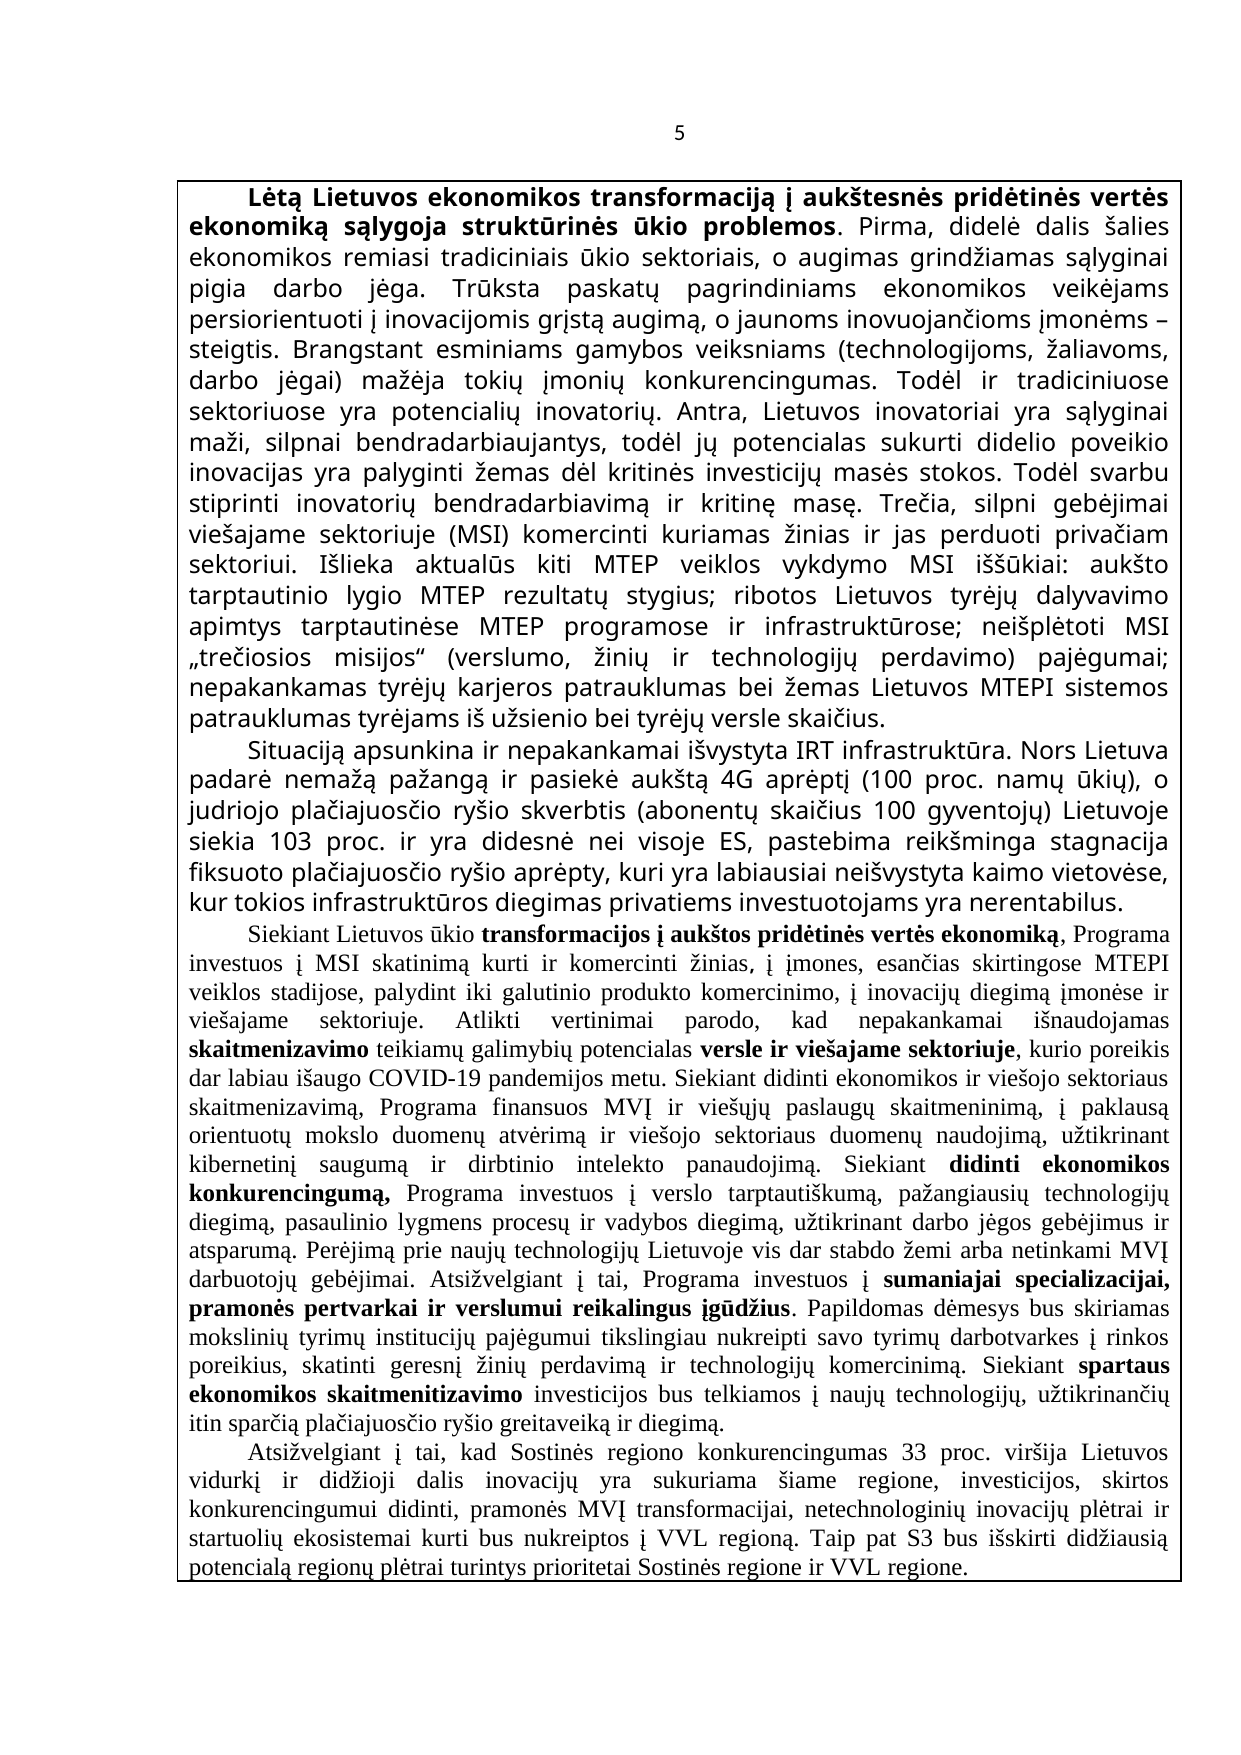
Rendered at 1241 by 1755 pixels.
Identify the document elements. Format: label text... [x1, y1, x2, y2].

table_cell Politiniai veiksniai Alytaus rajono savivaldybė veiklą vykdo ir įvairias funkcijas atlieka vadovaudamasi ne tik vidiniais dokumentais (nutarimais, įsakymais, tvarkomis ir pan.), bet labai didelę reikšmę turi Lietuvos Respublikos Vyriausybės, Seimo privalomojo, rekomendacinio ir informacinio pobūdžio teisės aktai. Vyriausybė siekia ekonomikos augimo, užimtumo didinimo, skurdo ir socialinės atskirties mažinimo, energinio efektyvumo ir saugumo didinimo, švietimo, mokslo, kultūros ir sveikatinimo politikos įgyvendinimo gerinant kokybę ir prieinamumą, Europos Sąjungos, užsienio ir gynybos politikos stiprinimo. Tai yra prioritetinės Vyriausybės kryptys, kuriose ypač reikalingos permainos. Vyriausybė taip pat vykdys buvusio ministrų kabineto pradėtų ir šaliai naudingų darbų tęstinumą. Pasaulis nuolat kinta. Būtina greičiau į tai reaguoti, išnaudoti galimybes, keistis ir prisitaikyti prie pokyčių. Todėl visuomenės gyvenimas, ekonomika ir valdymas turi būti pagrįsti principais, leidžiančiais mums drąsiai sutikti naujus iššūkius. Lietuvos pažangos strategija „Lietuva 2030“(toliau –Strategija) –tai valstybės vizija ir raidos prioritetai bei jų įgyvendinimo kryptys iki 2030 metų. Tai pagrindinis planavimo dokumentas, kuriuo turi būti vadovaujamasipriimant strateginius sprendimus ir rengiantvalstybės planus arprogramas. Šalies gerovės ir raidos procesų pagrindas yra nacionalinis saugumas ir tik jį užtikrinus galima siektišalies darnios pažangos. Kartušalies pažangos procesai,darantys poveikį visuomenės brandai ir sąmoningumui bei šalies gerovės augimui,padės įtvirtinti nacionalinio saugumo interesus.Strategija nustato šalies raidos kryptis, suprantamas ir priimtinas Lietuvos žmonėms, jų bendruomenėms, nevyriausybinėms ir verslo organizacijoms, valdžios institucijoms. Strategija nekelia tikslų ir uždavinių atskiriems šalies ūkio sektoriams, tačiau pabrėžia esminių pokyčių poreikį. Šių pokyčių dalyvisgali būti kiekvienas Lietuvos gyventojas. Strategijabuvo grindžiama remiantis darnaus vystymosi principais bei Lietuvos valstybės ir visuomenės vystymosi materialiaisiaisir nematerialiaisiais ištekliais: gamtos ištekliais, turtinga istorine patirtimi ir kultūros paveldu, profesinėmis ir kvalifikacinėmis galimybėmis, aukšta darbo kultūra, stabilia teisės sistema, gera informacinių technologijų ir skaitmenine infrastruktūra. Kartu įvertintos ir problemos: tapatybės krizė, stereotipų galia, emigracija, visuomenės uždarumas, tolerancijos ir pasitikėjimo trūkumas, rūpesčio vienas kitu ir supančia aplinka stoka, silpnas tikėjimas šalies sėkme. Šioms problemoms spręsti skiriamos esminės iniciatyvos. Strategijaiįgyvendintireikia piliečių pritarimo, ryžtokeistis, tarpusavio pasitikėjimo, pagarbos ir iniciatyvos. Jeigu visuomenė bus tik pasyvi stebėtoja, negalėsime įgyvendinti numatytų iniciatyvų, nepavyks sumažinti socialinės atskirties, visuomenės uždarumo, sustiprinti bendruomenių solidarumo, užtikrinti lyčių lygybės, pasiekti reikšmingų pokyčių kitose svarbiose srityse. Turime įveikti inerciją ir kontrastus, nustatyti aiškius tikslus ir jų nuosekliai siekti. Piliečiai turi žinoti, kad jų teisės bus tinkamai apgintos, sumažinta socialinė įtampa ir sukurta saugi aplinka, kurioje kiekvienas galės užsiimti mėgstama veikla, gauti deramą atlygį, užtikrinti savo ir savo artimųjų gerovę ir kartu prisidėti prie valstybės sėkmės. Sanglaudos politika yra laikoma vienu pagrindinių Lietuvos narystės ES privalumų, o ES fondų investicijos yra pripažįstamos svarbiu Lietuvos ūkio ekonomikos varikliu. ES sanglaudos politika prisideda prie ekonominės, socialinės ir teritorinės sanglaudos Europos Sąjungoje stiprinimo. Juo siekiama ištaisyti šalių ir regionų disbalansą. Juo įgyvendinami Sąjungos politiniai prioritetai, ypač perėjimas prie ekologiško ir skaitmeninio perėjimo. Svarbiausi iššūkiai Lietuvai: netikėtai ištikusios krizės dėl COVID-19 pandemijos pasekmių šalinimas bei ekonomikos ir socialinių sistemų atsparumo krizėms didinimas, lėta Lietuvos ekonomikos transformacija link aukštesnės pridėtinės vertės, socialinė atskirtis ir nelygybė, kuri pandemijos metu tapo dar gilesnė, netolygi švietimo kokybė, lėtas švietimo skaitmenizavimas, prasti Lietuvos gyventojų bendros sveikatos rodikliai, ekonominiai ir socialiniai regioniniai skirtumai, nepakankamas TEN-T junglumas ir saugumas, spartėjanti klimato kaita, taršus transporto sektorius. Ekonominės raidos scenarijuje numatoma, kad Lietuvos ekonomika dėl su COVID-19 viruso krize susijusio šoko susitrauks. Todėl būtina – stiprinti sveikatos priežiūros sistemą, kad ji galėtų efektyviai veikti, jeigu pasikartos panaši pandemijos situacija; transformuoti TVG, sparčiau skaitmenizuoti ekonomiką ir socialines sistemas, transformuoti švietimą, siekiant didinti visuomenės atsparumą, gaivinti verslą, ypač MVĮ, kurios turi mažesnius resursus krizėms įveikti; sušvelninti neigiamus padarinius darbo rinkoje. Nors tvyro didelis neapibrėžtumas dėl ekonomikos ir COVID-19 pandemijos raidos 2021 ir likusiais vidutinio laikotarpio metais, daroma prielaida, kad 2022 metais bus grįžtama prie fiskalinės drausmės taikymo. Laikoma, kad išskirtinės aplinkybės atšaukiamos ir bendroji SAP išimtis nebegalioja nuo 2022 metų. Dėl to 2022-2023 metais valdžios sektoriaus finansų projekcija rodo valdžios sektoriaus deficito mažinimą, o struktūrinio valdžios sektoriaus balanso rodiklis 2023 metais pasiekia –1 proc. BVP ribą. Sostinės regione investicijos bus koncentruojamos į MTEP bei inovacijų stiprinimą; specialistų persikvalifikavimą sumaniosios specializacijos srityse. Tačiau pažymėtina, kad Sostinės regione yra silpniau išsivysčiusios savivaldybės, kurių ekonominė ir socialinė plėtra lėtesnė. 2019 m. skurdo rizikos gylis Sostinės regione (27,4 proc.) buvo didesnis už skurdo rizikos gylį visoje Lietuvoje (26 proc.), darytina išvada, kad skurdo riziką patiriančios asmenų grupės Sostinės regione yra sunkiau integruojamos. Registruoti bedarbiai Sostinės regione sudaro beveik trečdalį visų Lietuvoje registruotų bedarbių, jaunimo tarpe nedarbas irgi didesnis šiame regione. Bendras pajamų lygis ir pragyvenimo kaštai Sostinės regione, lyginant su VVL regionu, didesni apie 48 proc., tad realus skurdo riziką patiriančio Sostinės regiono gyventojo skurdo gylis yra didesnis už skaičiuojamą statistiškai. Programa šiame regione rems bazinių viešųjų paslaugų išdėstymo optimizavimą, skatins aktyvią įtrauktį, didins įsidarbinimo galimybes ir investuos į darnią miesto plėtrą. VVL regione investicijos bus koncentruojamos į verslo konkurencingumo didinimą, energijos vartojimo efektyvumo skatinimą, prisitaikymo ir gyvenimo kokybės priemones su investicijomis augimui skatinti regionuose, socialinės atskirties mažinimą, sveikatos priežiūros paslaugų kokybę ir prieinamumą. Regione taip pat svarbu skatinti MTEP rezultatų ir inovacijų diegimą ir taikymą, siekiant sumažinti atotrūkį tarp VVL ir Sostinės regionų, atrasti potencialius inovatorius regionuose bei perorientuoti juos į aukštesnės pridėtinės vertės gamybą ir rinkas. Atsižvelgiant į išvardintus iššūkius, ES fondų investicijos po 2021 m. bus koncentruojamos į ES Bendrųjų nuostatų reglamente nustatytus 5 politikos tikslus. Tikslų įgyvendinimas aprašomas šioje Programoje. Jos rengimo metu buvo įvertintos Lietuvai skirtos Tarybos rekomendacijos, atsižvelgta į Nacionalinio energetikos ir klimato srities veiksmų plano iššūkius, siekiant energetikos ir klimato tikslų, rengiant naują Lietuvos augimo modelį, nustatant investicijų poreikį žaliosioms technologijoms ir darniems sprendimams. Taip pat numatoma siekti bendro ES tikslo – 25 proc. ES fondų išlaidų skirti klimato srities tikslams įgyvendinti. Lietuva siekia užtikrinti ES fondų ir kitų finansavimo šaltinių veiklos koordinavimą, papildomumą ir suderinamumą, kad būtų išvengta veiklos dubliavimo planavimo ir įgyvendinimo etapuose. Investicijų suderinamumas bus vykdomas planuojant naujos REACT–EU iniciatyvos, skirtos iššūkiams, susijusiems su COVID-19 pandemijos sukelta krize įveikti, rengiantis žaliajam, skaitmeniniam ir atspariam ekonomikos atgaivinimui, lėšas. Taip pat vertinamos reformų finasavimo galimybės iš EGADP. Numatoma vykdyti koordinavimą su ETBT programomis, EIB ir nacionaliniais finansavimo šaltiniais. Suderinamumas tarp ES fondų ir ES bei tarptautinių programų ir instrumentų, remiasi nuosekliu konkrečios srities vystymu ir siekiamo pokyčio įgyvendinimu, įvertinus tų programų ir instrumentų teikiamas galimybes bei tinkamumo reikalavimus. Siekiant pirmojo politikos tikslo „Pažangesnė Europa“, ES fondų investicijomis bus skatinama Lietuvos ekonomikos transformacija į aukštesnės pridėtinės vertės ekonomiką, jos konkurencingumas ir skaitmeninis junglumas. Numatoma siekti NPP tikslų 2030 m., kad pagal suminį inovatyvumo indeksą Lietuva (Europos inovacijų švieslentė) pakiltų į 12 vietą (2018 m. užėmė 21 vietą) ir pagal DESI subindeksą (skaitmeninio junglumo infrastruktūros indeksas) Lietuva pakiltų į 5 vietą (2018 m. užėmė 26 vietą). Remiantis EIŠ rezultatais, Lietuvos inovacijų sistemos augimas ilguoju 2011–2018 m. laikotarpiu buvo didžiausias ES (25,7 proc. pagerėjimas). Dėl ilgą laiką buvusio žymaus atsilikimo, Lietuva dar atsilieka nuo ES vidurkio (pagal suminį inovatyvumo indeksą siekia 75 proc. 2018 m. ES vidurkio). Investicijų į MTEP rodiklis 2018 m. sudarė 0,94 proc. BVP ir išlieka daugiau nei dvigubai mažesnis už ES vidurkį, kuris sudarė 2,18 proc. Vis tik verslo investicijos nuo 2012 m. stabiliai auga. Skaitmeninės ekonomikos ir visuomenės indekse (DESI) 2019 m. Lietuva užėmė 14 vietą tarp 28 ES valstybių narių, atvirųjų duomenų srityje Lietuva užima 25 vietą tarp ES šalių narių, o labiausiai taisytina reitingo komponentė – žmogiškųjų išteklių skaitmeniniai įgūdžiai. Lietuva pagal darbo našumo augimą yra viena sparčiausiai augančių ES valstybių narių – per du dešimtmečius Lietuvos darbo našumas per vieną dirbtą valandą išaugo daugiau nei dvigubai (apie 103 proc.), o per tą patį laikotarpį ES valstybių narių – 21 procentu. Kita vertus, nors ir augo, pagal perkamosios galios paritetą darbo našumas Lietuvoje 2018 m. siekė tik 75,8 proc. ES vidurkio. Išsėmus augimo šaltinius ir neužtikrinus žiniomis grįsto augimo, Lietuvai gresia pakliūti į vidutinių pajamų spąstus. Lėtą Lietuvos ekonomikos transformaciją į aukštesnės pridėtinės vertės ekonomiką sąlygoja struktūrinės ūkio problemos. Pirma, didelė dalis šalies ekonomikos remiasi tradiciniais ūkio sektoriais, o augimas grindžiamas sąlyginai pigia darbo jėga. Trūksta paskatų pagrindiniams ekonomikos veikėjams persiorientuoti į inovacijomis grįstą augimą, o jaunoms inovuojančioms įmonėms – steigtis. Brangstant esminiams gamybos veiksniams (technologijoms, žaliavoms, darbo jėgai) mažėja tokių įmonių konkurencingumas. Todėl ir tradiciniuose sektoriuose yra potencialių inovatorių. Antra, Lietuvos inovatoriai yra sąlyginai maži, silpnai bendradarbiaujantys, todėl jų potencialas sukurti didelio poveikio inovacijas yra palyginti žemas dėl kritinės investicijų masės stokos. Todėl svarbu stiprinti inovatorių bendradarbiavimą ir kritinę masę. Trečia, silpni gebėjimai viešajame sektoriuje (MSI) komercinti kuriamas žinias ir jas perduoti privačiam sektoriui. Išlieka aktualūs kiti MTEP veiklos vykdymo MSI iššūkiai: aukšto tarptautinio lygio MTEP rezultatų stygius; ribotos Lietuvos tyrėjų dalyvavimo apimtys tarptautinėse MTEP programose ir infrastruktūrose; neišplėtoti MSI „trečiosios misijos“ (verslumo, žinių ir technologijų perdavimo) pajėgumai; nepakankamas tyrėjų karjeros patrauklumas bei žemas Lietuvos MTEPI sistemos patrauklumas tyrėjams iš užsienio bei tyrėjų versle skaičius. Situaciją apsunkina ir nepakankamai išvystyta IRT infrastruktūra. Nors Lietuva padarė nemažą pažangą ir pasiekė aukštą 4G aprėptį (100 proc. namų ūkių), o judriojo plačiajuosčio ryšio skverbtis (abonentų skaičius 100 gyventojų) Lietuvoje siekia 103 proc. ir yra didesnė nei visoje ES, pastebima reikšminga stagnacija fiksuoto plačiajuosčio ryšio aprėpty, kuri yra labiausiai neišvystyta kaimo vietovėse, kur tokios infrastruktūros diegimas privatiems investuotojams yra nerentabilus. Siekiant Lietuvos ūkio transformacijos į aukštos pridėtinės vertės ekonomiką, Programa investuos į MSI skatinimą kurti ir komercinti žinias, į įmones, esančias skirtingose MTEPI veiklos stadijose, palydint iki galutinio produkto komercinimo, į inovacijų diegimą įmonėse ir viešajame sektoriuje. Atlikti vertinimai parodo, kad nepakankamai išnaudojamas skaitmenizavimo teikiamų galimybių potencialas versle ir viešajame sektoriuje, kurio poreikis dar labiau išaugo COVID-19 pandemijos metu. Siekiant didinti ekonomikos ir viešojo sektoriaus skaitmenizavimą, Programa finansuos MVĮ ir viešųjų paslaugų skaitmeninimą, į paklausą orientuotų mokslo duomenų atvėrimą ir viešojo sektoriaus duomenų naudojimą, užtikrinant kibernetinį saugumą ir dirbtinio intelekto panaudojimą. Siekiant didinti ekonomikos konkurencingumą, Programa investuos į verslo tarptautiškumą, pažangiausių technologijų diegimą, pasaulinio lygmens procesų ir vadybos diegimą, užtikrinant darbo jėgos gebėjimus ir atsparumą. Perėjimą prie naujų technologijų Lietuvoje vis dar stabdo žemi arba netinkami MVĮ darbuotojų gebėjimai. Atsižvelgiant į tai, Programa investuos į sumaniajai specializacijai, pramonės pertvarkai ir verslumui reikalingus įgūdžius. Papildomas dėmesys bus skiriamas mokslinių tyrimų institucijų pajėgumui tikslingiau nukreipti savo tyrimų darbotvarkes į rinkos poreikius, skatinti geresnį žinių perdavimą ir technologijų komercinimą. Siekiant spartaus ekonomikos skaitmenitizavimo investicijos bus telkiamos į naujų technologijų, užtikrinančių itin sparčią plačiajuosčio ryšio greitaveiką ir diegimą. Atsižvelgiant į tai, kad Sostinės regiono konkurencingumas 33 proc. viršija Lietuvos vidurkį ir didžioji dalis inovacijų yra sukuriama šiame regione, investicijos, skirtos konkurencingumui didinti, pramonės MVĮ transformacijai, netechnologinių inovacijų plėtrai ir startuolių ekosistemai kurti bus nukreiptos į VVL regioną. Taip pat S3 bus išskirti didžiausią potencialą regionų plėtrai turintys prioritetai Sostinės regione ir VVL regione. Šios investicijos prisidės prie Tarybos rekomendacijų dėl inovacijų skatinimo įgyvendinimo. Siekiant pagerinti Lietuvos inovacijų ekosistemos veikimą, toliau tęsiami darbai konsoliduojant mokslo, technologijų ir inovacijų sistemą. Mokslinių tyrimų sistemos fragmentacija lemia žemą mokslinių tyrimų kokybę, todėl ES lėšos bus investuojamos tik įgyvendinus švietimo ir mokslo reformą. Įgyvendinant Tarybos rekomendaciją dėl nuoseklios mokslo ir verslo bendradarbiavimo sistemos sukūrimo, kuriamas Mokslo ir inovacijų sklaidos centras, kuris prisidės prie mokslo ir inovacijų sklaidos Lietuvoje gerinimo. Siekiant įgyvendinti Tarybos rekomendaciją dėl skaitmeninės ekonomikos transformacijos skatinimo ypatingas dėmesys Programoje skiriamas MVĮ skaitmeninimui. Programos investicijos pagal pirmą prioritetą įgyvendins arba prisidės prie S3 įgyvendinimo. Šioje strategijoje nustatyti MTEPI prioritetai, atsižvelgiant į turimus ar galimus konkurencinius pranašumus. Prioritetinės Lietuvos MTEPI raidos kryptys nustatytos išanalizavus šalies mokslo ir verslo potencialą, jo imlumą žinioms, taip pat ar pasinaudodami žiniomis verslininkai galės įsijungti į pasaulines vertės grandines, eksportuoti savo gaminius ir taip prisidėti prie šalies ekonomikos stiprinimo. Siekiant, kad strategija (koncepcija) būtų grįsta bendru sutarimu, į procesą buvo įtrauktos visos suinteresuotosios šalys – mokslininkai, verslininkai, viešojo sektoriaus atstovai, o VGPP bus vykdomas visą Programos įgyvendinimo laikotarpį. Programos investicijos didžiąja dalimi bus koncentruojamos į MTEP komercinamų žinių kūrimą, perdavimą ir inovacijų diegimą. Siekiant investicijų papildomumo bei, atsižvelgiant į prastus Lietuvos dalyvavimo Europos Horizonto programoje rodiklius, stiprinti mokslininkų ir tyrėjų kompetencijas dalyvauti tarptautinėse programose ir vadovauti konsorciumams, planuojama pasitelkti Sanglaudos politikos ir nacionalines lėšas. Siekiant antrojo politikos tikslo „Žalesnė Europa“, ES fondų investicijomis bus skatinamas perėjimas prie švarios ir teisingos energetikos, žaliosios investicijos, žiedinė ekonomika, prisitaikymas prie klimato kaitos, ekstremalių klimato reiškinių rizikos prevencija bei jos valdymas. Nepaisant Lietuvos spartaus ekonomikos augimo, yra fiksuojamas šiltnamio efektą sukeliančių dujų (toliau – ŠESD) išmetimų mažėjimas – 1990–2017 m. laikotarpiu BVP paaugo 45 proc., o ŠESD išmetimas sumažėjo 58 proc. Daugiausia ŠESD susidaro energetikos sektoriuje, 2017 m. susidarė 55,5 proc. viso ŠESD kiekio. Antras pagal išmetamų ŠESD kiekį – žemės ūkio sektorius, kuriame iš viso susidarė 21,3 proc. bendrai išmesto ŠESD kiekio. Pramonės procesų ir pramonės produktų naudojimo sektoriuje – 17,6 proc. viso išmetamų ŠESD kiekio, o Atliekų sektoriuje 2017 m. susidarė 5,1 proc. ŠESD. Su klimato kaita susiję tiesioginiai ekonominiai nuostoliai 2018 m. Lietuvoje sudarė 0,08 proc. BVP. Iki 2030 m. siekiama, jog išmetamų į atmosferą ŠESD kiekio pokytis ES apyvartinių taršos leidimų prekybos sistemoje (ATLPS) dalyvaujančiuose sektoriuose, palyginti su 2005 m. lygiu sumažėtų 43 proc., o ne ATLPS sektoriuje – 9 proc.. Lietuvoje sąvartynuose šalinamų komunalinių atliekų kiekiai vis mažėja: 2015 m. – 54 proc., o 2018 m. – 25 proc. Komunalinių atliekų paruošimas pakartotiniam naudojimui ir perdirbimas 2018 m. siekė 52,5 proc. (2015 m. – 45,5 proc.). Taip pat 2017 m. apie 15 proc. komunalinių atliekų buvo sudeginta. Iki 2030 m. siekiama, jog sąvartynuose šalinamų atliekų kiekis siektų 5 proc., o paruoštų pakartotinai naudoti ir perdirbtų komunalinių atliekų dalis sudarytų 60 proc. Ekologinių inovacijų indeksas 2018 m. siekė 89 balus, o iki 2030 m. siekiama jį pagerinti iki 133 balų. 2018 m. tik 28 proc. Lietuvos gyventojų prisidėjo prie aplinkos saugojimo, todėl iki 2030 m. bus siekiama, kad pusė Lietuvos visuomenės (50 proc.) sąmoningai prisidėtų prie geros aplinkos kokybės bei, kad 75 proc. Lietuvos gyventojų būtų užtikrintas perspėjimas apie ekstremalius įvykius. Lietuvoje tik 53 proc. (2015 m.) paviršinių vandens telkinių yra geros ar labai geros būklės. Didžiausią neigiamą poveikį jiems daro tarša iš žemės ūkio ir iš kitų nenustatytų taršos šaltinių, kaip netinkamai tvarkomos individualios nuotekos. Tik 77,6 proc. Lietuvos gyventojų nuotekos tvarkomos centralizuotai. Siekiant sumažinti taršą, būtina didinti centralizuotai surenkamų nuotekų kiekius ir tinkamai jas valyti, todėl yra užsibrėžtas strateginis 2030 m. tikslas pasiekti, jog 95 proc. gyventojų gautų centralizuotai teikiamas nuotekų paslaugas, o 90 proc. – būtų aprūpinti geriamojo vandens tiekimo paslaugomis. Taip pat, siekiama, jog visi (100 proc.) Lietuvos vandens telkinių būtų geros būklės. Dėl nedarnios urbanizacijos ir priemiesčių plėtros, aplinkos taršos, neracionalaus gamtos išteklių naudojimo, invazinių rūšių plitimo ir klimato kaitos veiksnių kinta šalies kraštovaizdis, nyksta biologinė įvairovė, didėja buveinių ir rūšių populiacijų fragmentacija ir sutrinka ekosistemų funkcijos bei jų paslaugų teikimas. Lyginant 2019 m. duomenis su 2013 m. pastebėta, jog Lietuvoje aptinkamų 5 proc. Europos Bendrijos svarbos rūšių apsaugos būklė pagerėjo, o 9 proc. buveinių – pablogėjo. Tai kelia pavojų ir visuomenės gerovei ir sveikatai, daro žalą ekonomikai ir jau šiandien reikalauja didelių išlaidų, todėl siekiama, kad tiek rūšių, tiek buveinių situacija iki 2030 m. būtų pagerėtų bent 30 proc. Į aplinką išmetamų teršalų kiekis kasmet mažėja, tačiau toliau išlieka svarbios investicijos, kuriomis mažinamas neigiamas oro taršos poveikis žmonių sveikatai ir aplinkai. Išmetamų į aplinkos orą teršalų kiekis šiuo metu neviršija nacionalinių ribų, vis dėlto miestų oro kokybė Lietuvoje nėra gera – vos penktadalyje Lietuvos miestų neviršijamos Pasaulio sveikatos organizacijos (toliau – PSO) kietųjų dalelių normos. Siekiant mažinti išmetamų teršalų kiekį ir koncentraciją aplinkos ore, didžiausias dėmesys skiriamas energetikos, transporto ir žemės ūkio sektoriams. 2030 m. siekiama, jog 40 proc. miestų nebūtų viršijama PSO rekomenduojama kietųjų dalelių KD10 koncentracija. Lietuvoje atnaujinimo laukia apie 35 000 neefektyvių daugiabučių (iš jų 4000 yra renovuoti) bei apie 700 viešųjų pastatų. Energijos vartojimo efektyvumas galėtų būti dar labiau didinamas, modernizuojant pastatų pasenusias šilumos apskaitos ir šilumos valdymo bei reguliavimo sistemas. Nuo 2020 m. iki 2030 m. siekiama sutaupyti 27 279 GWh galutinės energijos. Didinant šalies energetinę nepriklausomybę svarbiomis išlieka investicijos, didinančios energijos, pagamintos iš atsinaujinančių energijos išteklių (toliau – AEI), dalį elektros ir centralizuotai tiekiamos šilumos gamyboje bei visame energijos balanse. AEI dalis sudaro 24,4 proc. galutiniame energijos vartojime ir 68 proc. centralizuotai teikiamos šilumos gamyboje. Išlieka didelis poreikis labiau išnaudoti AEI potencialą, diegiant atsinaujinančių išteklių energiją naudojančias ir kaupiančias technologijas elektros ir šilumos sektoriuose. Lietuvai, siekiant klimato neutralumo tikslo iki 2050 m., itin svarbu toliau skatinti energijos vartojimo efektyvumo didinimą ir AEI dalį galutiniame vartojime bei transporto sektoriuje. Įgyvendinant Tarybos rekomendaciją dėl energijos ir išteklių naudojimo efektyvumo didinimo, numatomi veiksmai, spartinant pastatų renovaciją, atnaujinama ir tobulinama energetikos infrastruktūra, labiau integruojami ir daugiau naudojami AEI energijos gamybai. Iki 2030 m. siekiama, jog 45 proc. elektros energijos būtų pagaminti iš AEI. Be to, pastarieji veiksmai prisidės prie energetinio skurdo problemos sprendimo. 2016 m. paslėptą energetinį skurdą patyrė 14,9 proc. Lietuvos namų ūkių. Pereinant prie neutralaus poveikio klimatui ekonomikos, taršių pramonės šakų išmetamą ŠESD kiekį numatoma mažinti naujojo Teisingos pertvarkos fondo lėšomis. Mažinant ŠESD kiekį, tuo pat metu reikės sušvelninti galimą neigiamą socialinį ir ekonominį šios pertvarkos poveikį. Atlikus situacijos analizę, investicijos bus nukreiptos į tuos regionus, kurie patiria didžiausius aplinkosauginius, socialinius ir ekonomius iššūkius dėl ES perėjimo prie neutralaus poveikio klimatui ekonomikos iki 2050 m. Programa ir Teritorinis teisingos pertvarkos planas nustato prioritetines investicijas, kuriomis būtų kuriami ir diegiami inovatyvūs efektyvios ir švarios gamybos ir energijos vartojimo sprendimai regionuose. Lietuvoje didžiausiomis taršaus transporto problemomis išlieka neefektyvus ir senas automobilių parkas, nepatrauklus viešasis transportas, nepakankamos paskatos gyventojams naudoti mažataršius automobilius, neišplėtotos darnaus judumo priemonės miestuose, infrastruktūros, reikalingos elektromobilių plėtrai, stoka, nenustatyti privalomi reikalavimai valstybės institucijoms ir transporto infrastruktūros objektų valdytojams įsigyti mažai teršias transporto priemones. Programa numato įgyvendinti Darnaus judumo planuose (DJP) numatytas darnaus judumo priemones miestuose ir jų funkcinėse zonose. Investicijų poreikiai yra susiję su būtinybe skatinti tvarų daugiarūšį judumą mieste. Įgyvendinant Tarybos rekomendaciją dėl darnaus transporto plėtros, numatytos priemonės transporto sektoriaus tvarumui didinti. Lietuva planuoja padidinti transporto priemonių parko ir transporto sistemos efektyvumą, elektrinio mobilumo ir alternatyvių degalų naudojimą, novatoriškas transporto technologijas, taip pat komercinio transporto apmokestinimą pagal principą „teršėjas moka“. Siekiama, jog AEI dalis transporto sektoriuje 2030 m. sudarytų 15 proc., o ŠESD kiekis 2030 m. laikotarpiu būtų 9 proc. mažesnis nei 2005 m. Priežasčių, sąlygojančių lėtą Lietuvos žaliąjį augimą aplinkosaugos ir energetikos srityje lemia eilė tarpusavyje susijusių priežasčių. Lietuva pasižymi neefektyviu išteklių naudojimu ir dideliu energijos intensyvumu. Išteklių našumas tebėra mažas – nuo 2010 m. šis rodiklis nepadidėjo ir sudaro 0,8 Eur/kg, t. y. gerokai mažesnis už 2,0 Eur/kg ES vidurkį, o Lietuvos ekologinių inovacijų indeksas vis dar išlieka žemesnis už ES vidurkį: Lietuvos rodiklis 2018 m. – 89, ES vidurkis – 100. Gera aplinkos kokybė yra neužtikrinama, nes Lietuvos vandens tiekimo ir nuotekų tvarkymo įmonių valdymas yra decentralizuotas ir neefektyvus – apjungus smulkias įmones į stambesnius vienetus, įmonėse pradėtų veikti masto ekonomija, leidžianti dirbti efektyviau. Taip pat, nevykdoma pakankamai priemonių gerai Baltijos jūros, Kuršių marių ir vidaus vandenų (upių, ežerų) būklei užtikrinti. Į Kuršių marias ir Baltijos jūrą upėmis atplukdomas teršalų kiekis nuo 2001 m. nuolat auga, o didžiausią neigiamą poveikį Lietuvos paviršiniams vandenims daro difuzinė tarša. Ekosistemos ir biologinė įvairovė šalyje yra nestabili, nes trūksta pakankamai priemonių buveinių apsaugai užtikrinti, invazinių rūšių valdymui, taikomųjų tyrimų ir efektyvios stebėsenos vykdymui. Taip pat Lietuvos poveikis klimato kaitai nemažėja, o su oro tarša susiję sveikatos kaštai Lietuvoje yra didžiausi tarp EBPO šalių ir siekia 1 mlrd. Eur per metus. Lietuvos energijos suvartojimas didelis, visų pirma gyvenamųjų namų ir transporto sektoriuose. Pats automobilių parkas yra vienas seniausių ES, dominuojamas 1,5 milijono dyzelinių automobilių (~69 proc. viso parko). Energetikoje yra mažas inovatyvių ŠESD mažinimo technologijų pritaikymas pramonės įmonėse bei visapusiškai neišnaudotas Lietuvos AEI potencialas, ypač Baltijos jūroje, energijos poreikiams tenkinti. Lietuva ir toliau išlieka energetiškai priklausoma nuo importuojamos energijos. Tai geriausiai atspindi energetinės priklausomybės rodiklis, kuris 2018 m. sudarė 74,7 proc. ir vis dar gerokai viršijo ES vidurkį (2017 m. – 55,1 proc.). Lietuva didžiąją dalį elektros importuoja. Pagrindinės priežastys, kodėl importuojama daugiau negu gaminama, yra ekonominės, t.y. importuojama iš ten, kur elektra pigiausia, todėl tai sąlyginai lėtiną AEI plėtros tempus Lietuvoje. Lietuvos gyventojų būstai yra energetiškai neefektyvūs, o renovacijos atsipirkimo laikotarpis yra ilgas, nėra vieningų miestų kvartalinės renovacijos planų, o vartotojų elgsenos ypatumai ir įpročiai neprisideda prie energijos vartojimo efektyvumo. Programa reikšmingai prisidės prie išvardintų problemų sprendimo, kurios identifikuotos Nacionaliniame energetikos ir klimato srities veiksmų plane 2021–2030 m. (toliau – NEKSVP) ir Europos žaliojo kurso tikslų. Programa numato skatinti vandens prieinamumo ir tvaraus vandens išteklių valdymą ir biologinę įvairovę, žaliąją infrastruktūrą miesto aplinkoje ir mažinti taršą. Taip pat, Lietuva susiduria su daugeliu svarbių aplinkosauginių aspektų kaip efektyvus energijos vartojimas pastatuose, pramonėje, infrastruktūroje, aplinkos taršos mažinimas ir žiedinės ekonomikos vystymas, kovos su klimato kaita ir jai įtvirtinti reikalingų administracinių gebėjimų stiprinimas, todėl Programa investuos į pokyčius šiose srityse. Energetikos srityje pokyčiai sieks NEKSVP ir Nacionalinėje energetinės nepriklausomybės strategijoje (toliau – NENS) iškeltų tikslų įgyvendinimo. Siekiant šalies poveikio klimato neutralumui bus investuojama į energijos vartojimo efektyvumą didinančias priemones, ŠESD mažinimą, AEI dalies bendrame energijos suvartojime didinimą, vietinės energijos iš AEI gamybą tiek elektros, tiek šilumos sektoriuose, į pažangiųjų elektros energijos technologijų ir ar sprendimų energetiniuose tinkluose diegimą. Dėl energetikos ir aplinkos apsaugos sektorių specifikos regioniniu požiūriu nėra numatytos jokios specifinės veiklos išskirtinai tik Sostinės regionui, todėl intervencijos bus įgyvendinamos visoje Lietuvoje arba tik VVL regione. Dalis veiklų VVL regione yra susijusios su Baltijos jūra – jos krantai kenčia nuo erozijos ir audrų, o pati jūra yra ganėtinai užteršta, todėl ES investicijos sieks apsaugoti ir įgalinti Baltijos jūrą, atsižvelgiant į valstybės ekonominius, socialinius ir aplinkosauginius poreikius bei tarptautinius įsipareigojimus. Be to, pažangiąsias elektros energijos sistemas ir tinklus bei energijos kaupimo vietos lygmeniu sprendimus planuojama didžiąja dalimi diegti tik VVL regione. Šiame regione taip pat numatytos esminės energijos vartojimo efektyvumą skatinančios veiklos, kaip daugiabučių gyvenamųjų namų ir centrinės valdžios pastatų atnaujinimas bei katilų keitimas namų ūkiuose efektyvesnėmis AEI technologijomis. Taip pat, VVL regione reikia plėsti visuomenės perspėjimo sirenomis sistemą dėl egzistuojančio regioninio atotrūkio, kadangi Sostinės regione yra pasiekiami 75 proc. gyventojų, lyginant su 56 proc. likusioje Lietuvos dalyje. NEKSVP planuojamos politikos priemonėms įgyvendinti reikalingos bendros investicijos siekia apie 14,1 mlrd. Eur, iš jų viešojo sektoriaus lėšų dalis preliminariu vertinimu sudarytų apie 9,8 mlrd. Eur. Vien tik ŠESD išmetimų mažinimo priemonėms įgyvendinti bendras lėšų poreikis sudarytų 10,8 mlrd. Eur, iš kurių viešojo sektoriaus lėšų reikėtų 6,5 mlrd. Eur. Siekiant 2030 m. klimato kaitos ir energetikos tikslų, pagrindiniai viešojo sektoriaus lėšų šaltiniai 2021–2030 m. bus 2021–2027 m. ES fondų (Europos regioninės plėtros ir Sanglaudos fondų bei Žemės ūkio fondas kaimo plėtrai ir Europos jūros reikalų ir žuvininkystės fondas) investicijos, elektros ir šilumos tarifai, valstybės biudžeto (Klimato kaitos programa, Atliekų tvarkymo programa ir kt.) ir savivaldybių biudžetų lėšos, Modernizavimo fondas, Inovacijų fondas, Europos infrastruktūros tinklų priemonė (CEF), Life programa. Taip pat, bus bandoma pasinaudoti finansavimo galimybėmis iš Europos Horizonto, InvestEU, Cosme programų. Mažesne apimtimi, bet taip pat bus pritraukiami viešųjų lėšų šaltiniai, pvz., už viešuosius interesus atitinkančias paslaugas gautos lėšos (VIAP lėšos), statistinių perdavimų bei Europos ekonominės erdvės ir Norvegijos finansinio mechanizmo lėšos. ES Sanglaudos politikos lėšomis bus finansuojamos tos veiklos, kurios labiausiai prisidės prie NEKSVP numatytų tikslų siekimo. Siekiant trečiojo politikos tikslo „Geriau sujungta Europa“, ES fondų investicijomis bus kuriamas tvarus, atsparus klimato kaitai, pažangus, saugus ir įvairiarūšis transeuropinis transporto tinklas, taip pat gerinamas nacionalinis, regiono ir vietos judumas, įskaitant geresnes galimybes naudotis TEN-T ir tarpvalstybinis judumas. Numatoma siekti NPP tikslo 2030 m., kad ES transporto infrastruktūros ir paslaugų švieslentėje Lietuva būtų ne žemesnėje nei 10 vietoje (2018 m. užėmė 14 vietą) 2018 m. Lietuvoje elektrifikuotų geležinkelių dalis nuo viso geležinkelių tinklo padidėjo iki 8 proc., tačiau yra viena žemiausių ES. Lėtą geležinkelių elektrifikaciją lemia laikui itin imlus elektrifikacijos darbų procesas. Planuojama, kad pagal 2014-2020 m. Programos periodo investicijas 2023 metais užbaigus elektrifikaciją ruože Kaišiadorys–Klaipėda, bus elektrifikuota 22 proc. šalies geležinkelio. Tai sudarys sąlygas keleivių ir krovinių gabenimui elektrine trauka bei prisidės prie ŠESD emisijos mažinimo geležinkelio transporto subsektoriuje. Nepaisant numatytų investicijų, bendra geležinkelių tinklo elektrifikacija vis dar nepakankama, nemaža dalis TEN-T tinklo Lietuvoje neatitinka jam keliamų reikalavimų, trūksta geležinkelių transporto infrastruktūros suderinamumo su kitomis transporto rūšimis, didžioji dalis keleivinių geležinkelių stočių ir peronų nėra pritaikyti specialius poreikius turintiems asmenims, neatitinka saugos parametrų. Viešojo transporto dalis, palyginti su ES vidurkiu (17,3 proc.), yra labai maža (8,9 proc.), nėra vieningos viešojo transporto organizavimo sistemos, o naudojimasis lengvaisiais automobiliais vis dar yra didžiausias ES. Nors Lietuvoje automobilių kelių tinklas yra vienas tankiausių Europoje, pagrindinis TEN-T kelių tinklas vis dar neatitinka jam reglamentuose nustatytų reikalavimų, trūksta aplinkkelių, prasti kelio dangos rodikliai. Situaciją apsunkiną ir netolygiai išvystytas kelių tinklas regionuose, kuris reikšmingai apsunkina vietos gyventojų susisiekimą su pagrindiniais socialiniais-ekonominiais centrais. Taip pat Lietuvoje žuvusiųjų keliuose skaičius vienam gyventojui yra vienas didžiausių Europoje. Atitinkamai, būtina kurti ir gerinti multimodalinę transporto infrastruktūrą, kad ji būtų integruota į ES transporto tinklą bei tolygiai išdėstyta Lietuvos teritorijoje, taip sudarant sąlygas subalansuotai šalies regionų plėtrai bei stiprinant Lietuvos transporto infrastruktūros tarpvalstybinį ir regioninį sujungiamumą, toliau plėsti geležinkelių elektrifikaciją. Siekiant užtikrinti avaringumo mažinimą ir darnų judumą, būtinos tolimesnės investicijos į kelių techninių parametrų pagerinimą, eismo saugos ir aplinkosaugos priemonių, intelektinių transporto sistemų diegimą. Siekiant užtikrinti investicijų papildomumo principą, Programos lėšomis nebus finansuojamos tos veiklos, kurios bus finansuojamos iš kitų finansavimo šalinių. ES transporto TEN-T tinklo prioritetinio projekto Rail Baltica įgyvendinimą numatoma finansuoti CEF bei EGADP priemonių lėšomis. Nacionalinės lėšos bus koncentruojamos į vietinių kelių, žvyrkelių tobulinimą, modernizavimą. Siekiant ketvirtojo politikos tikslo „Socialiai atsakingesnė Europa“, ES fondų investicijomis bus įgyvendinami Europos socialinių teisių ramsčio principai, skatinant užimtumo, švietimo ir socialinės įtraukties politikos sričių investicijas į žmones ir sistemas. Programa numato sukurti labiau integruotą ir tvaresnį ekonomikos augimo modelį, gerinant Lietuvos konkurencingumą, sudarant geresnes sąlygas investicijoms, darbo vietų kūrimui ir socialinės sanglaudos skatinimui. Atsižvelgiant į COVID-19 viruso sukeltas pasekmes darbo rinkai, padidėjusį nedarbo lygį, mažėjančias namų ūkių vartojimo išlaidas, Lietuvai atitinkamai reikės peržiūrėti ir pritaikyti švietimo, socialinės apsaugos ir sveikatos sistemas, ypatingą dėmesį skiriant skaitmenizavimui. Nepaisant aukšto bendro užimtumo lygio, išliko dalyvavimo darbo rinkoje skirtumai tarp regionų ir atskirų socialinių grupių. Sostinės regione nedarbo lygis (4,4 proc.) 2019 m. buvo mažesnis nei VVL regione (7,1 proc.). Nuo 2011 m. jaunimo (15–29 m. amžiaus) nedarbas nuosekliai mažėjo, tačiau 2019 m. jis šiek tiek padidėjo ir pasiekė 8,7 proc. (2018 m. – 7,5 proc.). Dėl COVID-19 krizės darbo rinka pradėjo smarkiai trauktis. 2020 m. liepos 1 d. bedarbių buvo 208 tūkst., t.y. beveik trečdaliu daugiau nei 2020 m. sausio 1 d. (151,5 tūkst.). Mažėjant vietinių žmogiškųjų išteklių pasiūlai, svarbus bus palankių sąlygų visiems darbingo amžiaus žmonėms įsitraukti į darbo rinką sukūrimas. Šiems pokyčiams būtina lankstesnė darbo rinka: dirbančių asmenų gebėjimas prisitaikyti prie naujų sąlygų (žinių ekonomikos, skaitmenizavimo), ir darbdavių lankstumas. Įgyvendinant užimtumą didinančias priemones, bus didinamos įsidarbinimo galimybės (specialias priemones skiriant asmenims, kuriems labiausiai gresia socialinės atskirties rizika), verslumas ir savarankiškas užimtumas (ypač socialinės atskirties rizikos grupėse), profesinis ir geografinis mobilumas, skatinamos karjeros planavimo ir konsultavimo priemonės, padedančios prisitaikyti prie darbo rinkos. Žemos kvalifikacijos darbuotojai turi mažiau galimybių įsidarbinant nei kitose ES valstybėse, asmenų įgyjamo išsilavinimo ir specializacijos pobūdis neatliepia darbo rinkos poreikių. Todėl toliau bus didinama individualizuotų ADRP priemonių aprėptis, skatinamas savarankiškas darbas, verslo steigimas, atsakingų institucijų tarpusavio ir išorės bendradarbiavimas su verslo struktūromis bei socialinio dialogo plėtojimas. Švietimo srityje ES fondų investicijomis bus siekiama gerinti mokinių pasiekimus ir užtikrinti didesnę įtrauktį į mokymąsi visą gyvenimą. Numatoma siekti NPP tikslo 2030 m., kad Lietuvos pozicija tarp Europos ekonominės erdvės (EEE) šalių pagal EBPO PISA tyrimų mokinių pasiekimų vidurkius (visose tarptautinių tyrimų srityse) pakiltų į 10 vietą (2018 m. užėmė 21–27 vietą), taip pat siekiama per paskutines 4 savaites besimokiusių asmenų (25-64 m.) dalies augimo nuo 6,9 (2019 m.) iki 15 proc. (2030 m.). 2018 m. Lietuvos mokinių skaitymo, matematinio ir gamtamokslinio raštingumo gebėjimai pagerėjo, tačiau pokytis nebuvo statistiškai reikšmingas, todėl pagrindinis iššūkis – gerinti mokinių pasiekimus, ypač visų mokinių gamtamokslinius gebėjimus ir žemiausius rezultatus demonstruojančių mokinių pasiekimus. Vienas iš Barselonos tikslų (2002) – pasiekti, kad instituciniame ugdyme dalyvautų 33 proc. vaikų nuo gimimo iki 3 metų, o „Europa 2020“ strategijoje numatyta šalims siekti, kad ne mažiau kaip 95 proc. vaikų nuo 4 m. iki pradinio ugdymo pradžios dalyvautų instituciniame ugdyme (ypač gyvenantys skurdo, socialinės atskirties sąlygomis ar socialinę riziką patiriančiose šeimose). Lietuvoje instituciniame ugdyme šiuo metu dalyvauja tik apie 15 proc. vaikų iki 3 m. ir 91 proc. vaikų nuo 4 metų iki mokyklos lankymo pradžios. Programos investicijos, remiantis EBPO parengta nacionaline įgūdžių strategija, bus nukreiptos į priemones, skirtas didinti švietimo ir mokymo sistemų kokybę, siekiant gerinti mokinių pasiekimus. Taip pat bus didinama nepalankias sąlygas turinčių mokinių įtrauktis, švietimo prieinamumas, kvalifikacijos tobulinimas vieno langelio principu. EBPO nurodė, kad Lietuvoje yra 20 proc. mokyklų, kuriose yra iki 50 mokinių, optimizavus mokyklas ir pasiekus, kad nebūtų mokyklų, kuriose yra mažiau nei 200 mokinių, mokinių pasiekimai būtų pagerinti 9 proc. ir būtų sutaupoma 9,9 mln. Eur. Atsižvelgiant į tai, investicijomis bus skatinama tolimesnė mokyklų konsolidacija, investuojant į tas mokyklas, kurios turi ne mažiau nei 200 mokinių (t. y. veikia efektyviai). 2020 m. tik 5,9 proc., suaugusiųjų dalyvavo mokymosi visą gyvenimą veiklose, o tai gerokai mažiau nei ES vidurkis – 10,9 proc. Suaugusiųjų švietimo sistema nereaguoja į senėjančios visuomenės iššūkius ir reikalingų įgūdžių pokyčius, susijusius su skaitmenizavimu, darbo robotizavimu ir žalių darbo vietų paklausa. ES fondų investicijomis bus siekiama, kad į mokymosi visą gyvenimą ciklą būtų įsijungiama kuo anksčiau (didėjantis ikimokyklinio ugdymo prieinamumas ir dalyvavimas jame), optimizuotas mokyklų tinklas visiems besimokantiems garantuotų adekvatų pasiekimų lygį visose esminėse kompetencijose. Svarbu įgyti įgūdžius reikalingus prisitaikyti prie kintančios aplinkos. Įgyvendinant Tarybos rekomendaciją dėl švietimo ir mokymo sistemos gerinimo, numatoma gerinti švietimo ir mokymo sistemos bei suaugusiųjų mokymosi kokybę ir efektyvumą, toliau vykdoma švietimo reforma ir mokymo įstaigų konsolidavimas. Atsižvelgiant į vertinimų rekomendacijas, koncentruoti investicijas švietimo srityje, siekiant matomo pokyčio, Programos investicijos bus koncentruojamos į keturias kryptis: naujų pedagogų pritraukimas ir edukologijos išvystymas, privalomojo ugdymo ankstinimas ir ikimokyklinio ugdymo tobulinimas, pagalba mokiniams, turintiems SUP, patiriantiems socialinę atskirtį ar gyvenantiems socialinę riziką patiriančiose šeimose ir MVG, sukuriant suaugusių mokymo sistemą pagal EBPO parengtą Įgūdžių strategiją. Kitas svarbus socialinės sanglaudos skatinimo aspektas – galimybių gauti įperkamas, darnias ir aukštos kokybės paslaugas didinimas, įskaitant sveikatos priežiūrą ir visuotinės svarbos socialines paslaugas. 2018 m. Lietuvoje skurdo rizikoje ar socialinėje atskirtyje gyvenantys asmenys sudarė 28,3 proc. šalies gyventojų (ES vidurkis – 21,8 proc.). Ypatingą skurdo ir socialinės atskirties riziką dažniausiai patiria sunkiai integruojami į darbo rinką arba joje ilgai neišsilaikantys asmenys. Mažinant socialinę atskirtį, toliau išlieka poreikis plėtoti socialines paslaugas, pagrindinę investicijų dalį skiriant bendruomenėje teikiamų paslaugų plėtrai, užtikrinant institucinės globos pertvarkos įgyvendinimą. Kartu svarbu diegti socialines inovacijas, užtikrinti žmogaus teisių standartus, skatinti socialinį aktyvumą, kad būtų atliepti įvairių socialinių grupių iššūkiai ir poreikiai. Bus įgyvendinamos integruotos priemonės, skirtos socialinei ir ekonominei marginalizuotų bendruomenių, migrantų ir nepalankias sąlygas turinčių grupių integracijai, skiriamas dėmesys socialinio būsto prieinamumui ir vaiko garantijos įgyvendinimui. Atlikti vertinimai siūlo, plėtojant ilgalaikės priežiūros paslaugas, pirmenybę skirti paslaugų teikimui namuose, kurios yra pigesnės nei teikiamos specializuotose įstaigose. Taip pat į tokių paslaugų teikimą įtraukti bendruomenes. Toliau bus finansuojama BIVP, stiprinant planavimo principus „iš apačios į viršų“, grindžiamus partnerystėmis rengiant ir įgyvendinant BIVP strategijas. Kultūros ir kūrybinių industrijų sektorius yra vienas labiausiai nukentėjusių sektorių dėl priemonių, kurių buvo imtasi kovojant su COVID-19 pandemijos plitimu. Staiga, prasidėjus virusui, pasaulinė gamyba buvo sustabdyta ir paveikė visą vertės grandinę: renginiai buvo atidėti ar atšaukti, knygynai, kino teatrai, koncertų salės, muziejus, teatrai, paveldo objektai ar meno galerijos buvo uždarytos. Kultūros srityje investicijomis skatinančiomis Lietuvos ekonomikos transformacijos į aukštesnės pridėtinės vertės gamybą bei paslaugas, siekiama NPP tikslo 2030, matuojamo kultūros sektoriaus sukuriamos pridėtinės vertės dalies, palyginus su visa šalies sukuriama pridėtine verte, didėjimo nuo 2,2 proc. (2017) iki 3,5 proc. (2030). Programos investicijomis bus skatinamas KKI sektoriaus indėlis į šalies aukštos pridėtinės vertės ekonomiką bei dinamas kultūros ir paveldo objektų potencialo ir kuriamų ekonominių verčių išnaudojimas ekonomikos, turizmo ir socialinei plėtrai. Netikėtai iškilusi COVID-19 pandemija, parodė, kad sveikatos apsaugos sektorius nėra pasiruošęs kovoti su pandemijos pasekmėmis, todėl Programos investicijos bus nukreiptos į priemones, kurių reikia sveikatos priežiūros sistemos pajėgumų ir atsparumo didinimui reaguojant į krizes. Kinta gyventojų amžiaus struktūra, visuomenė sensta – mažėja vaikų, jaunų ir darbingo amžiaus ir daugėja vyresnio amžiaus žmonių. Be to, palyginus su ES vidurkiu, Lietuvos moterų vidutinė sveiko gyvenimo trukmė trumpesnė 4,8 metais, o vyrų – 7,3 metais (2016 m.). Išvengiamo mirtingumo nuo širdies ir kraujagyslių ligų ir dėl savižudybių, daugiausia vyrų, rodiklis daugiau nei dvigubai viršija ES vidurkį. Tokiu pat mastu ES vidurkį viršija prevencijos ir sveikatos priežiūros priemonėmis išvengiamas mirtingumas. Dideles ir mažas pajamas gaunančių Lietuvos gyventojų subjektyvus savo sveikatos įvertinimas, kuris apima tiek fizinę, tiek psichologinę sveikatos būklę, skiriasi beveik du kartus. Siekiant neutralizuoti neigiamą senėjimo pasekmių poveikį ir sumažinti sveikatos netolygumus, būtina gerinti sveikatos priežiūros ir ilgalaikės priežiūros paslaugų įperkamumą, kokybę ir veiksmingumą. Siekiant pagerinti sveikatos priežiūros paslaugų teikimą, numatomos: PSP stiprinimo, prevencijos, lėtinių ligų (kraujotakos sistemos ir onkologinių ligų) bei sunkių traumų valdymo, ilgalaikės priežiūros plėtojimo priemonės bei skaitmeninės sveikatos priemonės, skirtos sveikatos sistemos valdymo gerinimui, pažangių gydymo metodų ir naujų finansavimo modelių diegimui. Įgyvendinant Tarybos rekomendacijas dėl sveikatos priežiūros paslaugų kokybės gerinimo, 2019 metais pradėtas projektas, skirtas sukurti ir įdiegti regioninį ligoninių teikiamų aktyviojo gydymo paslaugų organizavimo modelį, siekiant didinti rajoninėse ligoninėse teikiamų paslaugų kokybę, saugą ir efektyvumą bei tinkamai išnaudoti turimus žmogiškuosius ir materialinius resursus. Toliau bus gerinamas pirminių ambulatorinių asmens sveikatos priežiūros paslaugų prieinamumas; plėtojamos ambulatorinės slaugos paslaugos paciento namuose; diegiami skaitmeninės sveikatos sprendimai, mažinamos mažas pajamas gaunančių asmenų išlaidos sveikatos priežiūrai. Siekiant efektyviau spręsti iššūkius kylančius švietimo, socialinės srities, sveikatos tam tikrose srityse bei ieškoti naujų įsisenėjusių problemų sprendimo būdų, planuojama tam tikras intervencijas įgyvendinti taikant inovatyvias, efektyvias paslaugas, į asmeninius poreikius orientuotus inovatyvius paslaugų teikimo modelius, sprendimus, socialines iniciatyvas. Siekiant penktojo politikos tikslo „Piliečiams artimesnė Europa“, ES fondų investicijomis bus įgyvendinama tvari ir integruota miestų ir kaimų plėtra ir vietos iniciatyvos, siekiant reaguoti į demografinius iššūkius ir mažinti socialinius ir ekonominius skirtumus. Programa sieks didinti miestų vietovių patrauklumą ir verslo aplinką, užtikrinant ryšius su funkcinėmis miestų zonomis; bus derinamos prisitaikymo ir gyvenimo kokybės priemonės su investicijomis augimui skatinti. Toliau bus vystomos ITI konkrečiose tikslinėse teritorijose. Regioniniai skirtumai Lietuvoje išlieka dideli, nepaisant visos šalies konvergencijos ES. Užimtumo skirtumai tarp miesto ir kaimo skiriasi dvigubai ir ši tendencija linkusi nežymiai svyruoti kaimiškų vietovių nenaudai. Spartus regionų mažėjimas (mažėja gyventojų skaičius, visuomenės senėjimas) sukelia spaudimą viešosios infrastruktūros ir paslaugų efektyvumui. Santykinai stabilus darbingo amžiaus gyventojų skaičius yra tik Vilniaus mieste ir aplink didžiuosius miestus išsidėsčiusiose žiedinėse savivaldybėse ir kurortuose. Kaimiškųjų regionų konkurencingumui kenkia tinkamos kvalifikacijos darbuotojų stoka, didelė ekonomiškai neaktyvių gyventojų dalis bei žemesnė viešųjų paslaugų kokybė atskiruose regionuose. Susisiekimo spragos periferiniuose ir pasienio regionuose vis dar yra didelės, o infrastruktūros kokybė tebėra prasta. Taip pat yra ryškūs kultūros vartojimo teritoriniai netolygumai tarp regionų ir didžiųjų miestų (30,6 proc. miestuose ir 14,6 proc. kaimiškose vietovėse) bei stipriai skiriasi pati kultūros kokybė ir sklaida. Tvarios miestų plėtros srityje Programa rems integruotą teritorinę plėtrą miestuose, siekiant veiksmingiau spręsti ekonominius, aplinkos, klimato, demografinius ir socialinius uždavinius, įskaitant funkcines miestų teritorijas, kartu atsižvelgiant į poreikį skatinti miestų ir kaimo ryšius. Lietuva ir toliau planuoja įgyvendinti finansinės priemones ir derinti jas su kitomis finansavimo formomis kuo platesniu mastu, nes tai puiki galimybė padidinti ribotų valstybės biudžeto bei ES fondų investicijų grąžą ir efektyvumą. Pažymėtina, kad šiuo metu rinkos finansavimo trūkumas verslo finansavimo individualių garantijų priemonių įgyvendinimui susidaro 675 mln. EUR, MTEPI veikloms – 756 mln. EUR, socialiniam verslui – 800 tūkst. EUR, viešųjų pastatų renovavimui – apie 700 mln. EUR, daugiabučių namų modernizavimui 1.357 mln. EUR. Iki 2019 m. pabaigos buvo įsteigta dešimt fondų, kuriems skirta 1,1 mlrd. EUR, o valstybės investuota 2 mlrd. EUR, privataus kapitalo pritraukta už 2,5 mlrd. EUR, pakartotinai investuota už 528 mln. EUR. Be to, renovuota beveik 60 tūkst. namų, sutaupyta 616 GWH energijos, CO2 sumažinta 143 667 T, suteikta 9508 paskolų/garantijų SVV, suteikta 100 investicijų į rizikos kapitalą bei 5404 garantijų žemė ūkio subjektams. Finansinės priemonės jau nuo 2008 m. efektyviai įgyvendinamos pasiteisinusios daugiabučių namų renovavimo, SVV veiklos pradžios, vykdymo ir plėtros srityse, o nuo 2015 m. finansinių priemonių įgyvendinimas plečiamas į kitas sritis, tokias kaip centrinės valdžios ir viešųjų pastatų atnaujinimo didinant energijos vartojimo efektyvumą, vandentvarkos (Vandentvarkos fondas), komercinės alternatyvių degalų ir transporto sektoriaus AEI srityse. Vadovaujančioji institucija skatins strateginį viešųjų pirkimų naudojimą, įgyvendinant numatytus politikos tikslus. Paramos gavėjai bus skatinami naudoti daugiau su kokybe ir gyvavimo ciklu susijusių išlaidų kriterijų. Kur įmanoma, aplinkosaugos ir socialiniai aspektai, taip pat naujovių skatinimo priemonės turėtų būti įtrauktos į viešųjų pirkimų procedūras. Administraciniai gebėjimai ir supaprastinimai Administracinių gebėjimų srityje pagrindiniais iššūkiais 2021–2027 m. laikotarpiu bus kokybiškų ir į pokyčius orientuotų intervencijų stiprinimas, naujų sistemos dalyvių integravimas ir jiems reikalingų gebėjimų užtikrinimas, turimų kompetencijų išlaikymas, naujų pritraukimas, administracinės naštos mažinimas. Naujai sukurtos regioninės politikos institucinės sistemos pagrindiniam dalyviui (regionų plėtros taryboms) bus būtina stiprinti bazinius gebėjimus (žmogiškųjų išteklių ir finansų valdymo, strateginio planavimo) ir gebėjimus reikalingus kokybiškai įgyvendinti naujus procesus ir priemones pagal pasikeitusią strateginio valdymo sistemą. Projektų vykdytojams bus reikalingos kompetencijos ir specifiniai gebėjimai įgyvendinant naujas veiklas (pvz. poveikio aplinkai vertinimo, bendruomenės įtraukimo, kt.). Šias veiklas ketinama finansuoti iš 5 VP prioriteto. Siekiant skatinti suinteresuotųjų pusių įsitraukimą įvairiais VP rengimo ir įgyvendinimo ciklo etapais pagal vykdomą strateginio valdymo pertvarką socialiniai ekonominiai partneriai bus dar aktyviau įtraukiami į intervencijų planavimo ir stebėsenos procesą tiek identifikuojant problemas, tiek ieškant sprendimų bei kuriant priemones joms spręsti, taip pat jų įgyvendinimo pažangai vertinti. Siekiant kokybiškos partnerystės, bus plečiamos socialinių ekonominių partnerių gebėjimų stiprinimo galimybės, atsižvelgiant į konkretų poreikį ar iškylančias problemas. 2021-2027 m. ir toliau daug dėmesio bus skirta žmogiškųjų išteklių ir organizacijų valdymo tobulinimui, vadovų lyderystės stiprinimui, planavimo ir analitinių kompetencijų tobulinimui, mokymosi galimybių gerinimui, metodikų ir pagalbinių įrankių (pvz. priemonių ir projektų naudingumui vertinti) kūrimui ir efektyviam panaudojimui, o taip pat priemonių, padedančių pritraukti ir išlaikyti talentus, paieškai (pvz. bendradarbiavimas su universitetais). Vykdant strateginio planavimo sistemos pertvarką ir kuriant naujus 2021-2027 m. ES fondų administravimo procesus, siekiant juos optimizuoti, bus peržiūrimi ir įvertinami esami procesai, eliminuojant juose perteklinius žingsnius. Naujiems procesams planuojama nustatyti tikslus ir rodiklius, pagal kuriuos periodiškai bus vertinamas procesų efektyvumas. Ir toliau planuojama intensyviai taikyti supaprastintą išlaidų apmokėjimą bei pasinaudoti galimybe supaprastintai apmokamų išlaidų dydžius nustatyti Programoje. Tai užtikrintų paprastesnį atsiskaitymo tarp Lietuvos ir EK procesą. Siekiant efektyviau organizuoti viešuosius pirkimus ir užtikrinti didesnę konkurenciją pirkimuose, įgyvendinamas Viešųjų pirkimų profesionalumo stiprinimo planas, pagal kurį yra rengiamos rekomenduojamos pirkimų specialistų mokymo programos, mokymų medžiaga ir nuotolinio mokymo moduliai. ES Baltijos jūros regiono strategijos įgyvendinimas Rengiant Programą įvertintos galimos sąsajos su ES BJRS bei jos atnaujintu veiksmų planu, taip pat finansavimo sritimis, kurios gali prisidėti prie šios strategijos įgyvendinimo. Lietuva mato didelį potencialą stiprinti MTI pajėgumus ir pažangiųjų technologijų naudojimą bendradarbiaujant su kitomis šalimis ir vadovaujantis ES BJRS politine kryptimi „Inovacijos“, taip pat identifikuojant naujas eksporto rinkas ir skatinti MVĮ dalyvavimą bendradarbiavimo tinkluose ir tarpregioniniuose klasteriuose. Kita svarbi bendradarbiavimo sritis yra prisitaikymas prie klimato kaitos, rizikos prevencija, todėl svarbu skatinti koordinuotus ir bendradarbiavimu grindžiamus prevencinius veiksmus tarp Baltijos jūros valstybių. Alytaus rajono savivaldybė atsakingai įsisavina ES struktūrinės paramos lėšas. Rengiami projektai, skirti infrastruktūrai plėtoti, gyvenamosios aplinkos gerinimui, gamtos ir kultūros paveldo išsaugojimui, užimtumui didinti, viešųjų paslaugų kokybės ir prieinamumo didinimui. Svarbiausi norminiai teisės aktai, kuriais savo veikloje vadovaujasi Alytaus rajono savivaldybė, yra Europos vietos savivaldos chartija, Lietuvos Respublikos Konstitucija, Lietuvos Respublikos vietos savivaldos įstatymas, vietos savivaldą reglamentuojantys teisės aktai, Lietuvos Respublikos savivaldybių tarybų rinkimų įstatymas, Lietuvos Respublikos teritorijos administracinių vienetų ir jų ribų įstatymas, Lietuvos Respublikos viešojo administravimo įstatymas, Lietuvos Respublikos valstybės tarnybos įstatymas, Alytaus rajono savivaldybės tarybos veiklos reglamentas, Alytaus rajono savivaldybės administracijos veiklos nuostatai ir kiti savivaldos institucijų veiklą reglamentuojantys dokumentai. Savivaldybės ekonominius klausimus reglamentuoja Lietuvos Respublikos biudžeto sandaros įstatymas, Lietuvos Respublikos savivaldybių biudžetų pajamų nustatymo metodikos įstatymas, Valstybės biudžeto ir savivaldybių biudžetų planavimo, rengimo, tvirtinimo procedūros reglamentuotos Lietuvos Respublikos valstybės biudžeto ir savivaldybių biudžetų sudarymo ir vykdymo taisyklėse patvirtintose Lietuvos Respublikos Vyriausybės 2001 m. gegužės 14 d. nutarimu Nr. 543 „Dėl Lietuvos Respublikos valstybės biudžeto ir savivaldybių biudžetų sudarymo ir vykdymo taisyklių patvirtinimo“ ir kita. Alytaus rajono savivaldybė, planuodama savo veiklą, privalo taip pat įvertinti šiuos dokumentus: Lietuvos Respublikos Seimo 2002 m. lapkričio 12 d. nutarimu Nr. IX–1187 patvirtintą Valstybės ilgalaikės raidos strategiją, kurioje numatytos visų Lietuvos ūkio šakų ir sektorių ilgalaikės plėtros kryptys (ilgalaikiais valstybės raidos prioritetais nustatyti – žinių visuomenė, saugi visuomenė ir konkurencinga ekonomika), Lietuvos Respublikos Vyriausybės 2003 m. rugsėjo 11 d. nutarimu Nr. 1160 „Dėl Nacionalinės darnaus vystymosi strategijos patvirtinimo ir įgyvendinimo“ patvirtintą Nacionalinę darnaus vystymosi strategiją, Lietuvos Respublikos Vyriausybės 2021 m. balandžio 28 d. nutarimu Nr. 292 „„Dėl Lietuvos Respublikos strateginio valdymo įstatymo, Lietuvos Respublikos regioninės plėtros įstatymo 4 straipsnio 3 ir 5 dalių, 7 straipsnio 1 ir 4 dalių ir Lietuvos Respublikos biudžeto sandaros įstatymo 141 straipsnio 3 dalies įgyvendinimo“ patvirtintą Strateginio valdymo metodiką. [178, 182, 1180, 1580]
